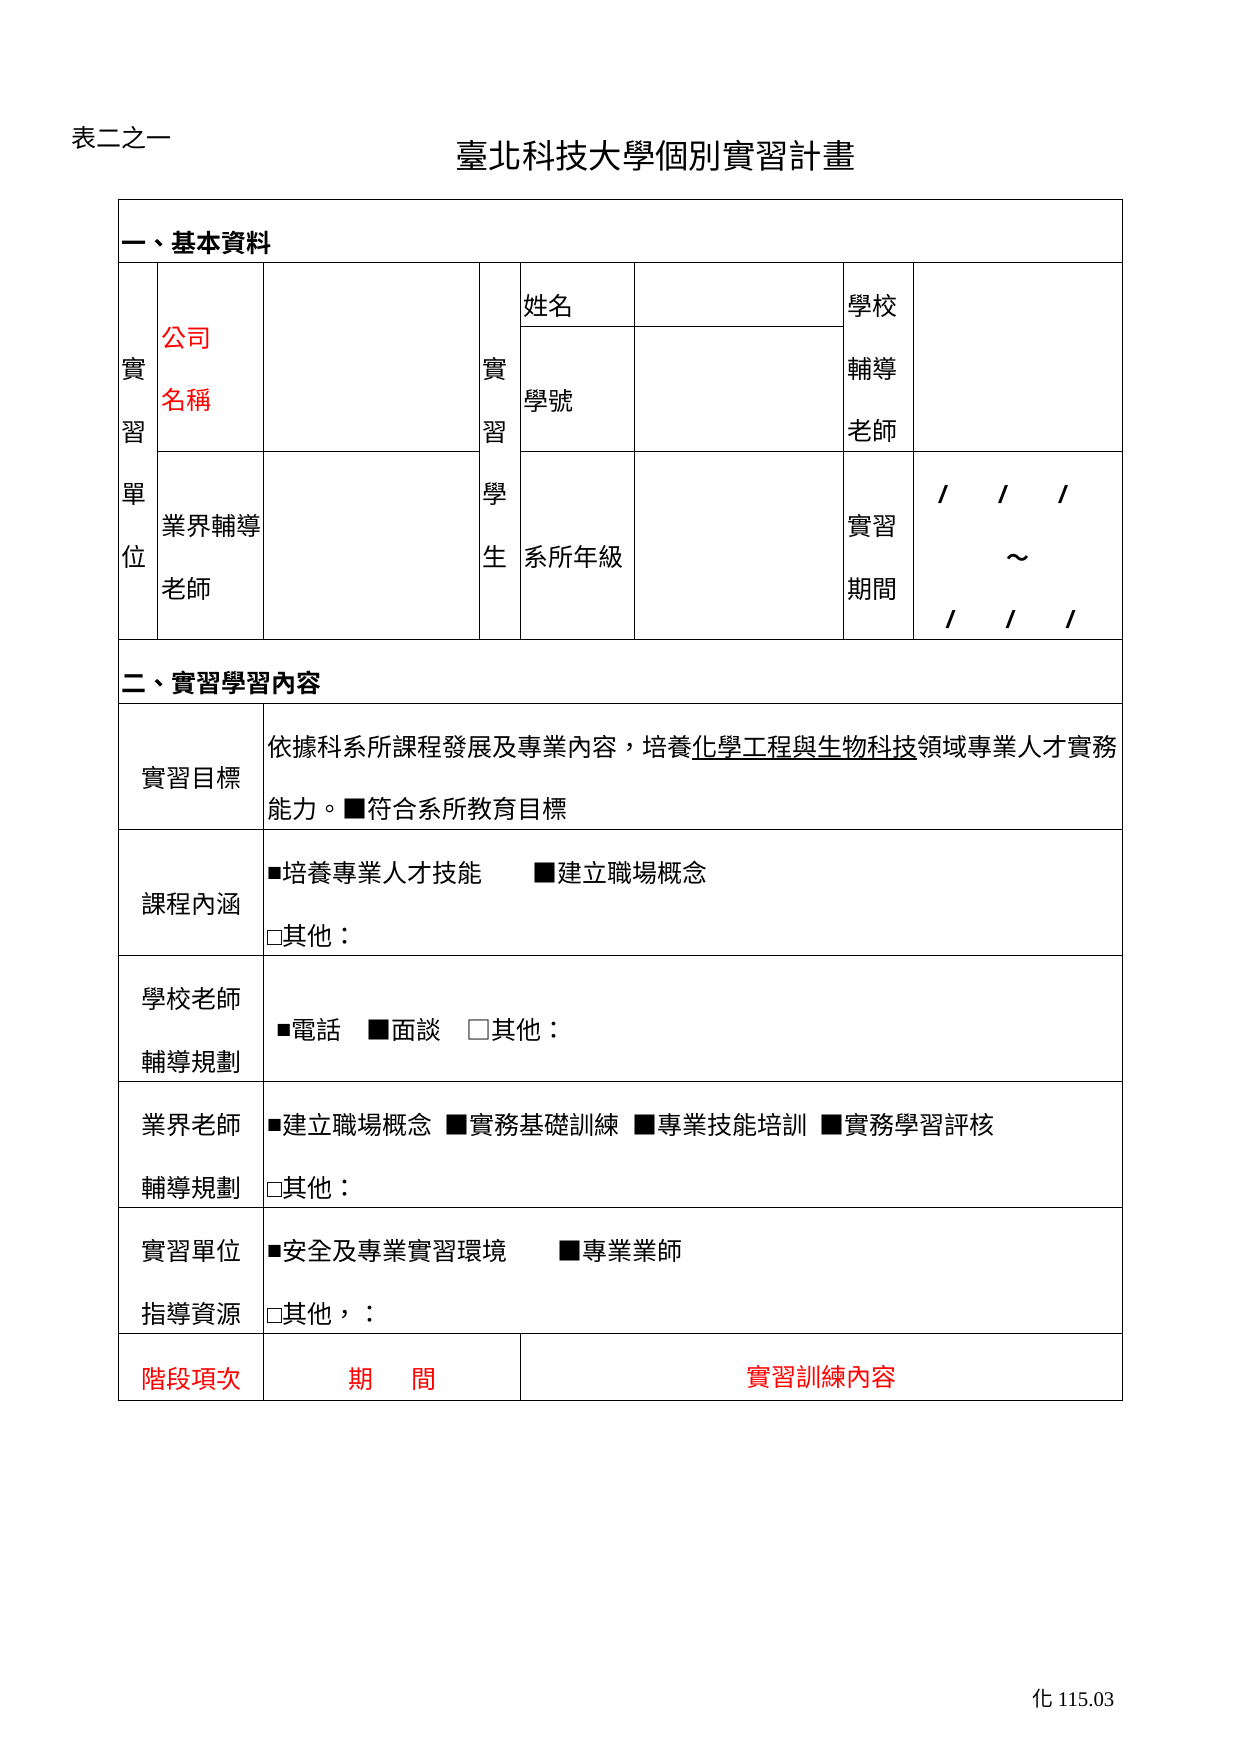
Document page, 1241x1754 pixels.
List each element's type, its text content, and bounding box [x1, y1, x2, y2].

table_cell / / / ～ / / / [914, 452, 1122, 639]
table_cell 業界輔導 老師 [158, 452, 263, 639]
table_cell 學號 [521, 327, 634, 451]
table_cell 姓名 [521, 263, 634, 326]
table_cell 業界老師 輔導規劃 [119, 1082, 263, 1207]
text 表二之一 [72, 119, 216, 155]
table_cell ■安全及專業實習環境 ■專業業師 □其他，： [264, 1208, 1122, 1333]
table_cell [264, 452, 479, 639]
table_cell 階段項次 [119, 1334, 263, 1400]
table_cell 二、實習學習內容 [119, 640, 1122, 703]
table_cell 系所年級 [521, 452, 634, 639]
table_cell 實習 學生 [480, 263, 520, 639]
table_cell 實習目標 [119, 704, 263, 829]
table_cell [914, 263, 1122, 451]
table_cell 學校老師 輔導規劃 [119, 956, 263, 1081]
table_cell ■建立職場概念 ■實務基礎訓練 ■專業技能培訓 ■實務學習評核 □其他： [264, 1082, 1122, 1207]
table_cell 實習期間 [844, 452, 913, 639]
table_cell 實習單位 [119, 263, 157, 639]
text 臺北科技大學個別實習計畫 [57, 111, 1152, 186]
table_cell [635, 263, 843, 326]
table_cell 實習單位 指導資源 [119, 1208, 263, 1333]
table_cell 學校輔導老師 [844, 263, 913, 451]
table_cell [635, 327, 843, 451]
table_cell ■電話 ■面談 □其他： [264, 956, 1122, 1081]
table_cell 公司 名稱 [158, 263, 263, 451]
table_cell 期 間 [264, 1334, 520, 1400]
table_cell [264, 263, 479, 451]
table_cell 課程內涵 [119, 830, 263, 955]
table_cell ■培養專業人才技能 ■建立職場概念 □其他： [264, 830, 1122, 955]
table_cell [635, 452, 843, 639]
table_cell 依據科系所課程發展及專業內容，培養化學工程與生物科技領域專業人才實務能力。■符合系所教育目標 [264, 704, 1122, 829]
table_cell 實習訓練內容 例如：設備操作觀摩、專案介紹及發想...等等 [521, 1334, 1122, 1400]
table_header 一、基本資料 [119, 200, 1122, 262]
